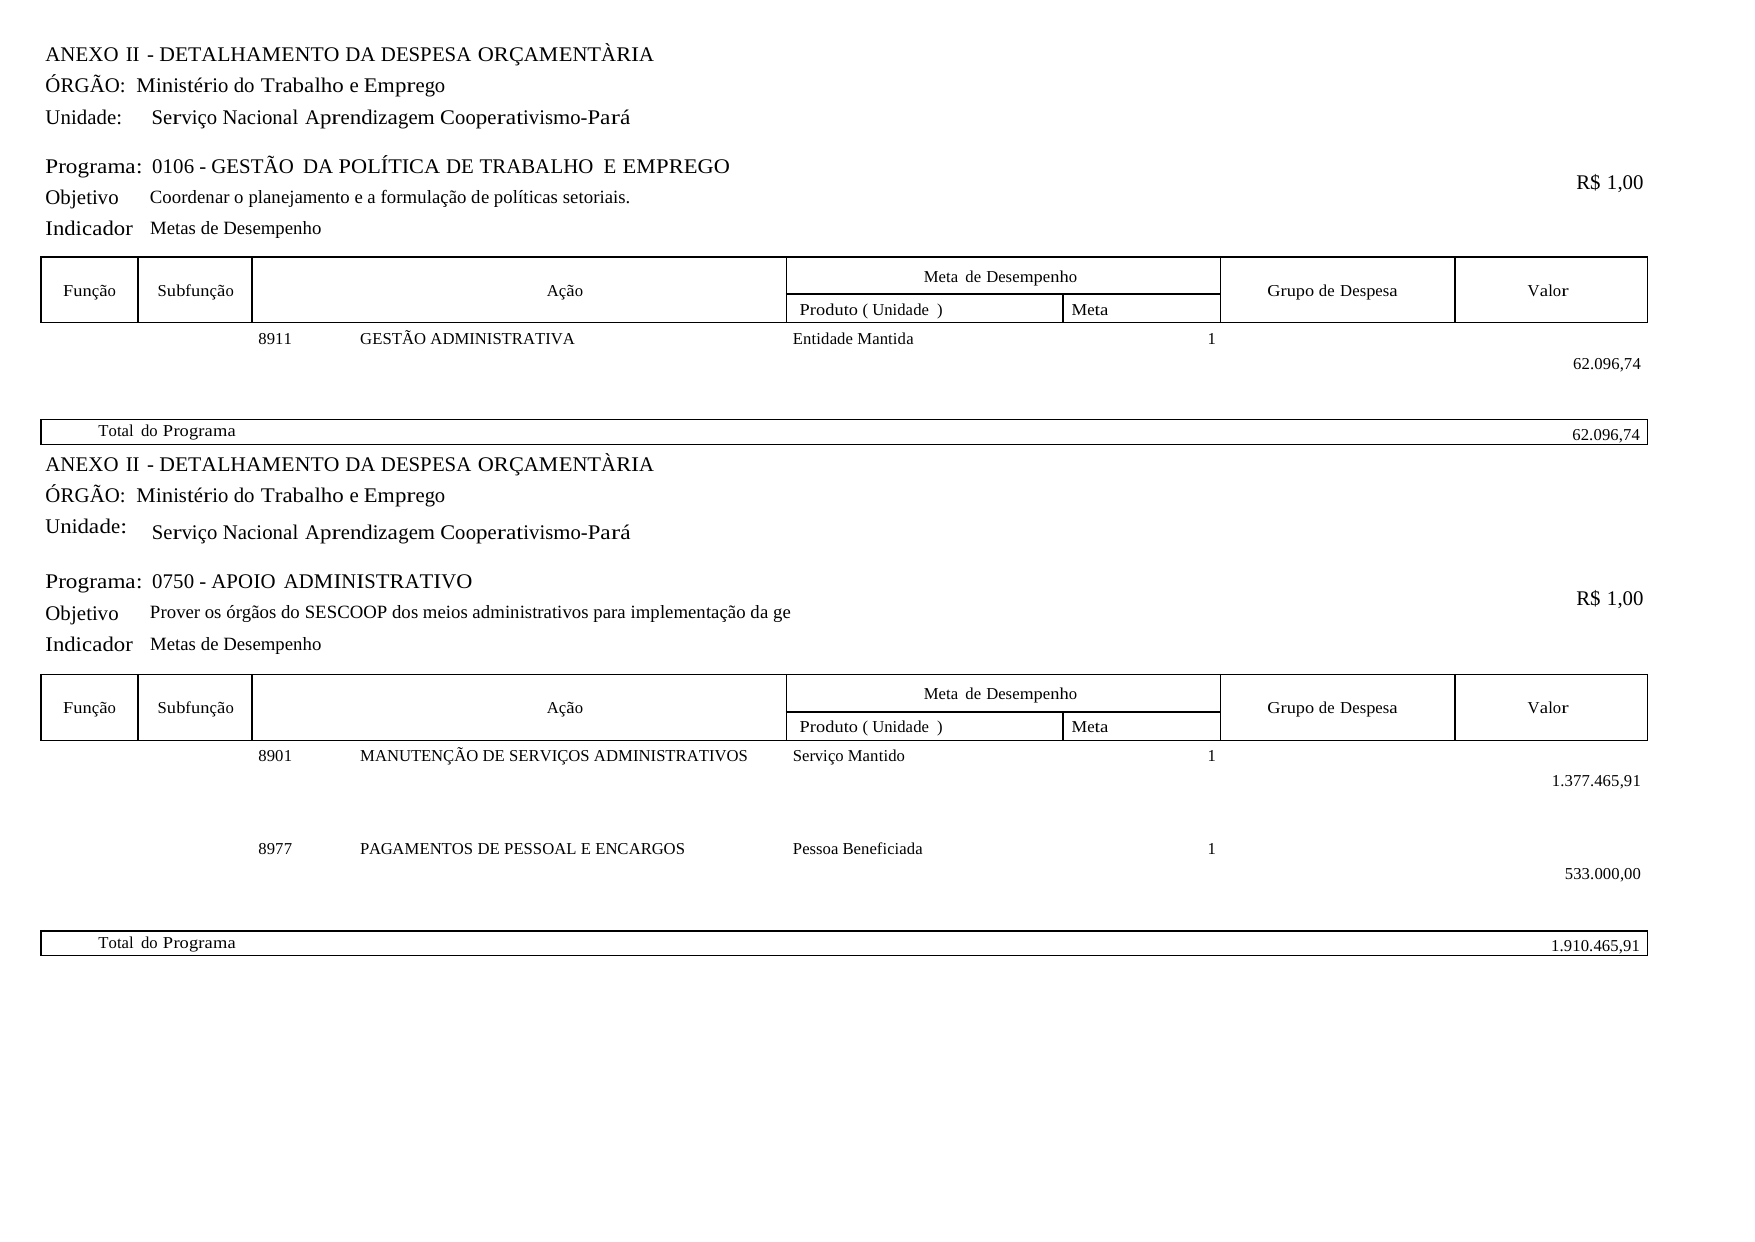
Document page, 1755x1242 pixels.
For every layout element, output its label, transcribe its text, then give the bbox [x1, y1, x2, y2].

table_cell 8911 GESTÃO ADMINISTRATIVA [252, 323, 786, 419]
text Objetivo Prover os órgãos do SESCOOP dos meios administrativos para implementação da ge [45, 601, 793, 625]
table_cell [41, 323, 138, 419]
table_cell Total do Programa 62.096,74 [42, 420, 1647, 443]
text Unidade: [45, 514, 132, 537]
table_cell Meta [1064, 713, 1220, 739]
table_cell 8901 MANUTENÇÃO DE SERVIÇOS ADMINISTRATIVOS 8977 PAGAMENTOS DE PESSOAL E ENCARGOS [252, 741, 786, 930]
table_header Ação [253, 675, 786, 739]
table_cell 1.377.465,91 533.000,00 [1455, 741, 1647, 930]
text ANEXO II - DETALHAMENTO DA DESPESA ORÇAMENTÀRIA ÓRGÃO: Ministério do Trabalho e Emprego [45, 446, 655, 509]
table_header Subfunção [139, 675, 251, 739]
text Programa: 0750 - APOIO ADMINISTRATIVO [45, 569, 788, 593]
table_cell Serviço Mantido Pessoa Beneficiada [786, 741, 1063, 930]
table_header Função [42, 675, 137, 739]
table_header Valor [1456, 675, 1647, 739]
text Indicador Metas de Desempenho [45, 216, 727, 239]
table_header Subfunção [139, 258, 251, 322]
table_cell [1221, 323, 1455, 419]
table_header Meta de Desempenho [787, 258, 1220, 293]
table_cell Produto ( Unidade ) [787, 295, 1062, 322]
text Programa: 0106 - GESTÃO DA POLÍTICA DE TRABALHO E EMPREGO Objetivo Coordenar o planejamento e a formulação de políticas setoriais. [45, 153, 731, 209]
table_cell [138, 323, 252, 419]
table_header Grupo de Despesa [1221, 258, 1454, 322]
table_cell Produto ( Unidade ) [787, 713, 1062, 739]
table_cell Meta [1064, 295, 1220, 322]
table_cell Total do Programa 1.910.465,91 [42, 932, 1647, 955]
table_cell 1 1 [1063, 741, 1221, 930]
table_cell Entidade Mantida [786, 323, 1063, 419]
table_cell 62.096,74 [1455, 323, 1647, 419]
table_header Grupo de Despesa [1221, 675, 1454, 739]
table_header Ação [253, 258, 786, 322]
text R$ 1,00 [1576, 170, 1664, 194]
text Serviço Nacional Aprendizagem Cooperativismo-Pará [152, 520, 1664, 543]
table_cell [138, 741, 252, 930]
text Indicador Metas de Desempenho [45, 632, 788, 656]
table_header Meta de Desempenho [787, 675, 1220, 711]
table_header Valor [1456, 258, 1647, 322]
table_cell 1 [1063, 323, 1221, 419]
text R$ 1,00 [1576, 586, 1664, 610]
table_cell [41, 741, 138, 930]
table_cell [1221, 741, 1455, 930]
table_header Função [42, 258, 137, 322]
